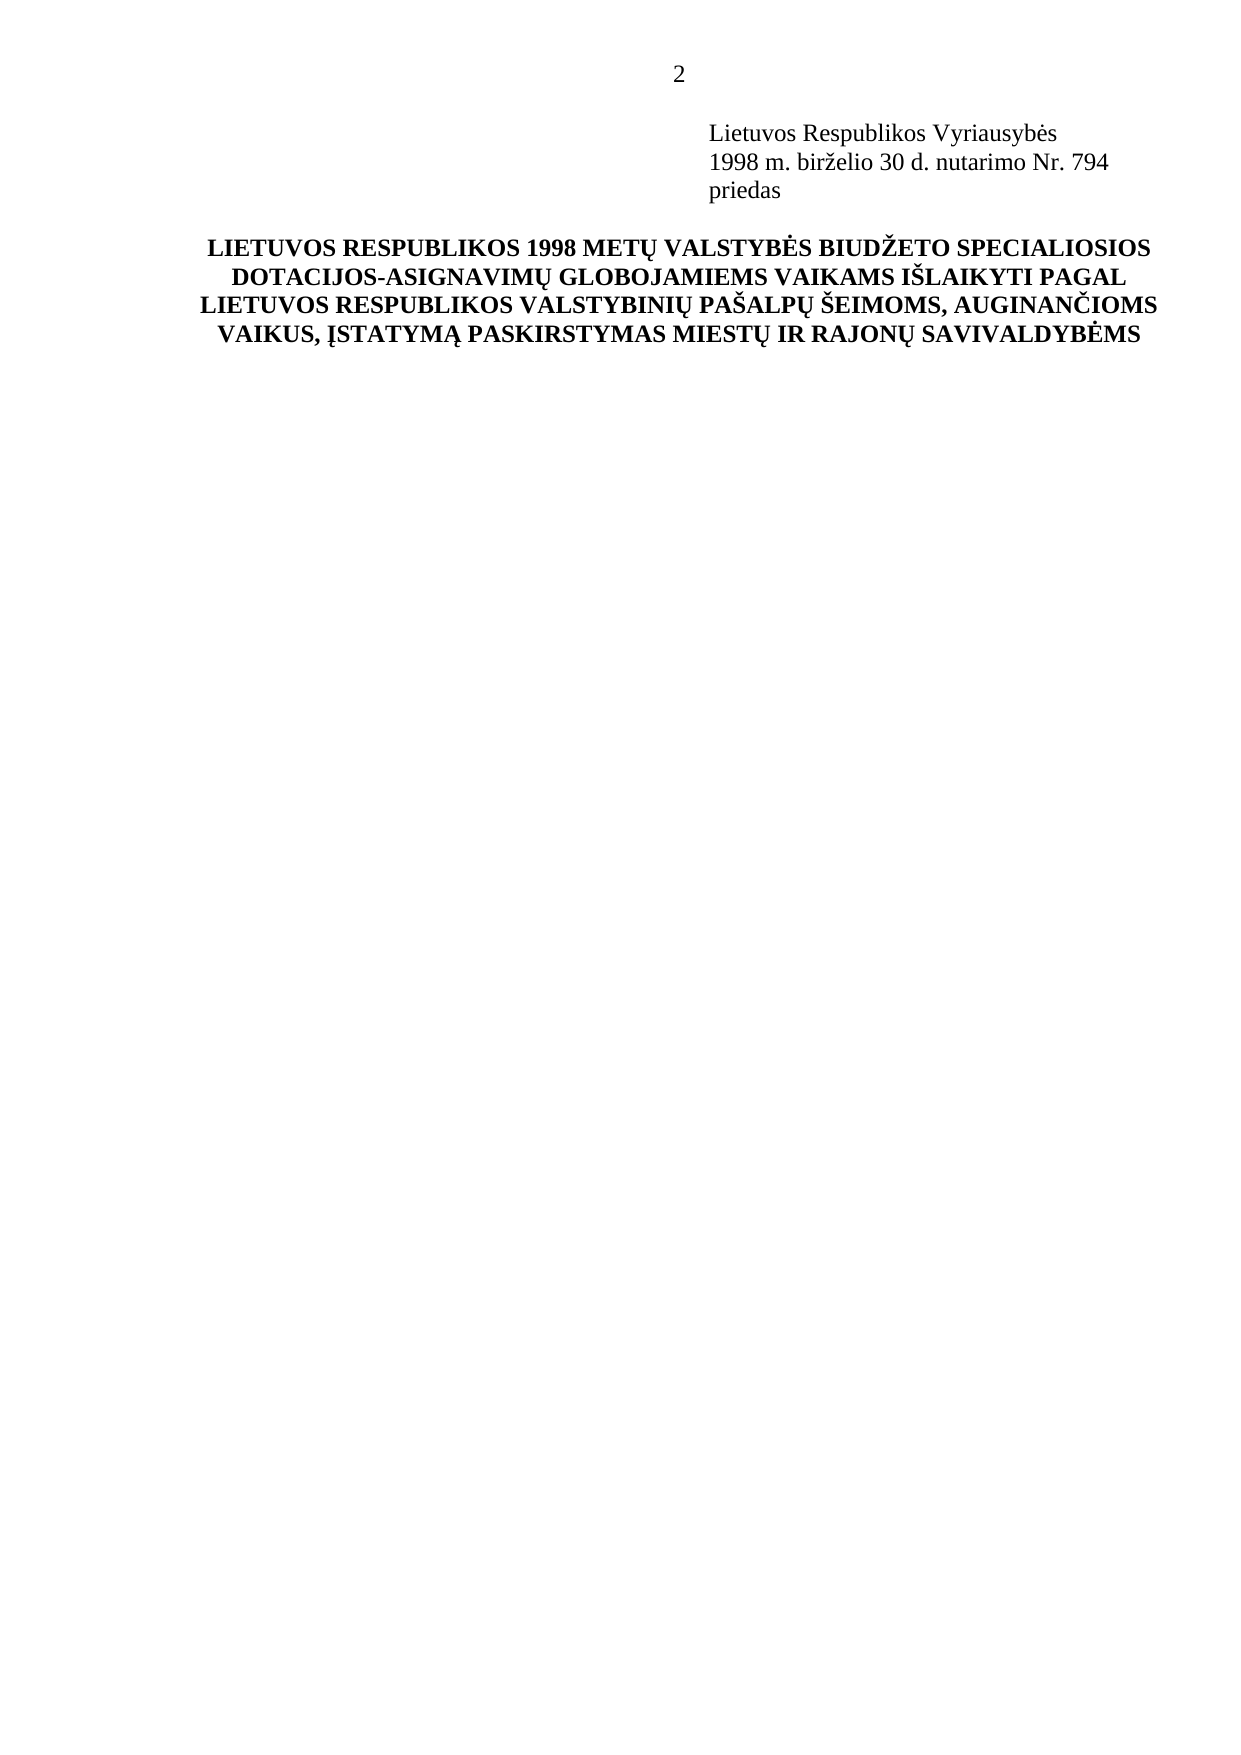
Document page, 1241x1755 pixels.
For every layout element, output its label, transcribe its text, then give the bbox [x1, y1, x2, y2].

text Lietuvos Respublikos Vyriausybės [177, 118, 1181, 147]
text LIETUVOS RESPUBLIKOS 1998 METŲ VALSTYBĖS BIUDŽETO SPECIALIOSIOS DOTACIJOS-ASIGNAVIMŲ GLOBOJAMIEMS VAIKAMS IŠLAIKYTI PAGAL LIETUVOS RESPUBLIKOS VALSTYBINIŲ PAŠALPŲ ŠEIMOMS, AUGINANČIOMS VAIKUS, ĮSTATYMĄ PASKIRSTYMAS MIESTŲ IR RAJONŲ SAVIVALDYBĖMS [177, 233, 1181, 348]
text 1998 m. birželio 30 d. nutarimo Nr. 794 [177, 147, 1181, 176]
text priedas [177, 176, 1181, 204]
